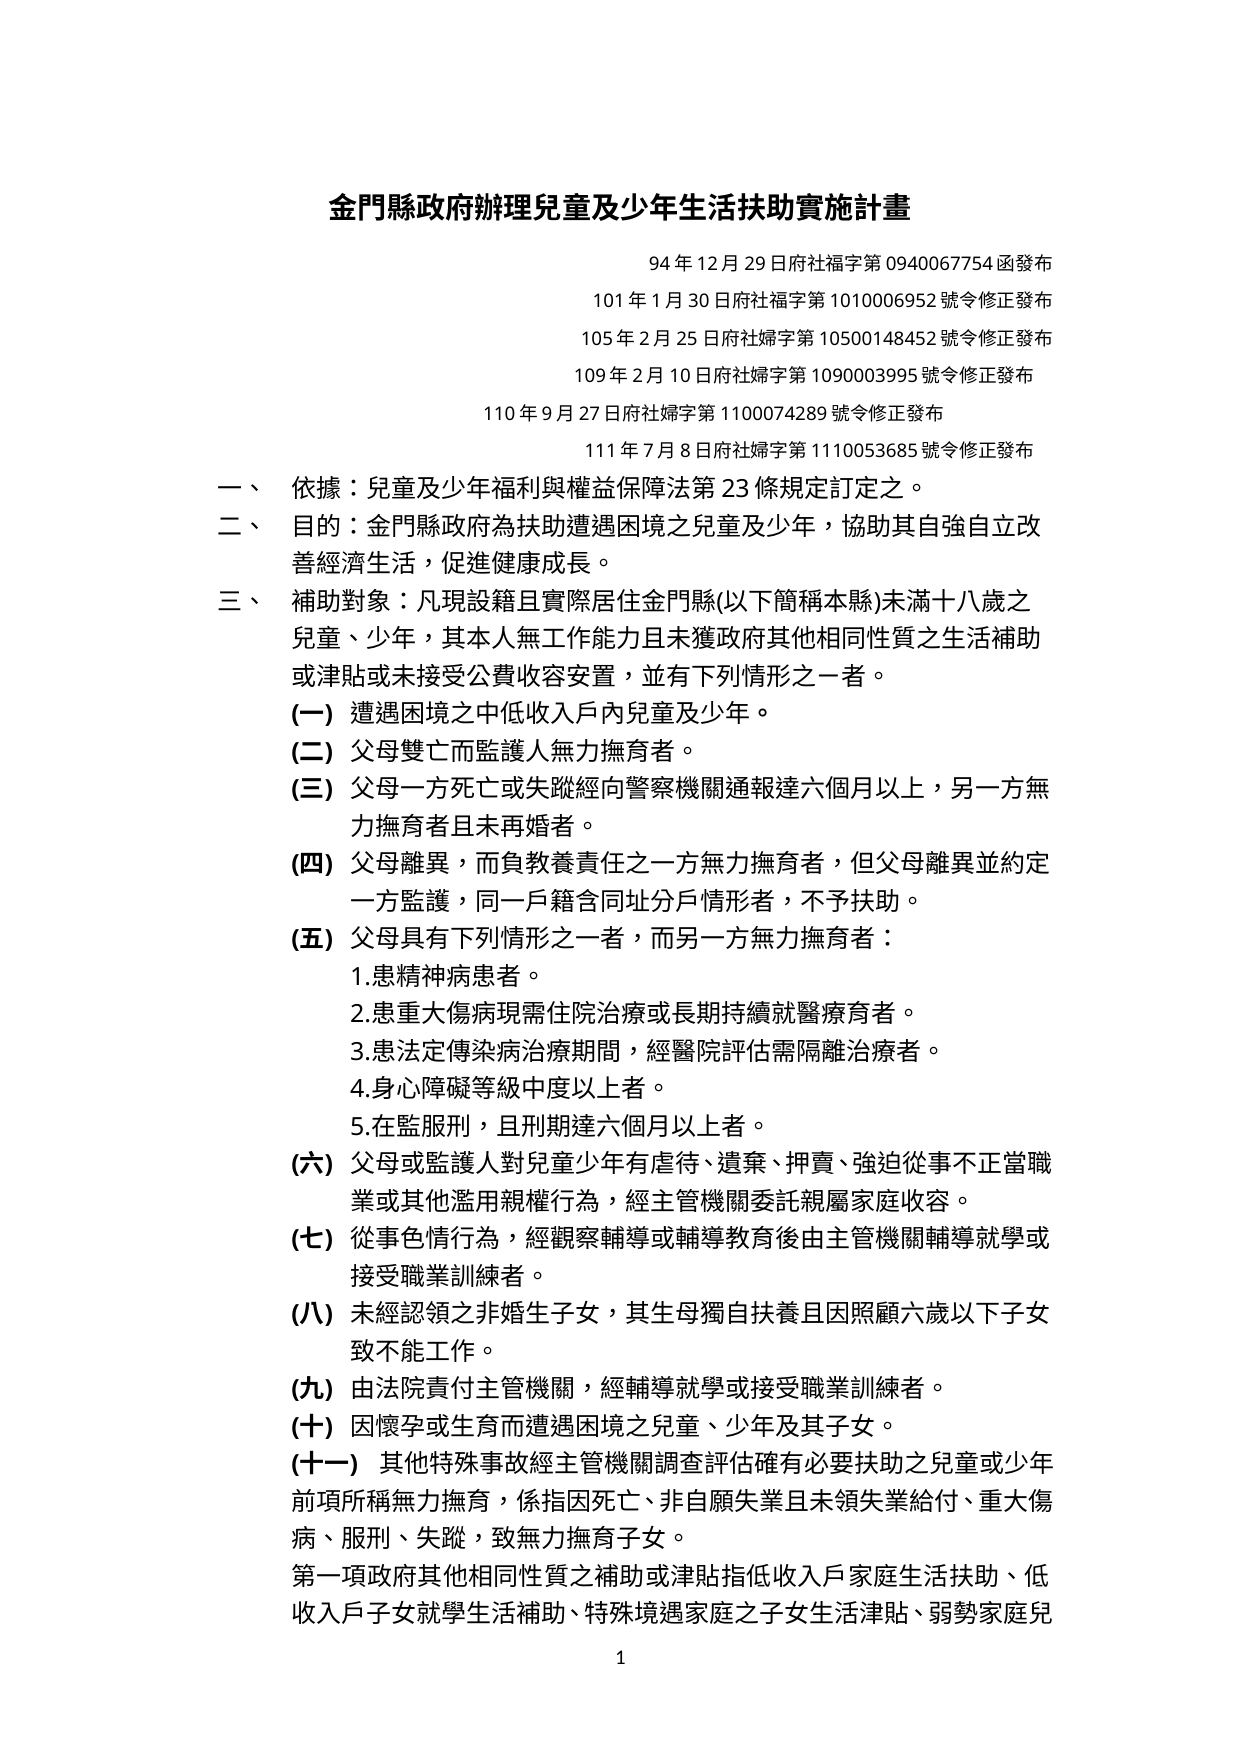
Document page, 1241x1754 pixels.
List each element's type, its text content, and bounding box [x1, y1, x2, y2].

list 其他特殊事故經主管機關調查評估確有必要扶助之兒童或少年。 [291, 1443, 1053, 1481]
text 5.在監服刑，且刑期達六個月以上者。 [350, 1106, 1053, 1143]
list 父母或監護人對兒童少年有虐待、遺棄、押賣、強迫從事不正當職業或其他濫用親權行為，經主管機關委託親屬家庭收容。 [291, 1143, 1053, 1218]
list 依據：兒童及少年福利與權益保障法第23條規定訂定之。 [217, 468, 1053, 506]
text 前項所稱無力撫育，係指因死亡、非自願失業且未領失業給付、重大傷病、服刑、失蹤，致無力撫育子女。 [291, 1481, 1053, 1556]
text 4.身心障礙等級中度以上者。 [350, 1068, 1053, 1106]
list 未經認領之非婚生子女，其生母獨自扶養且因照顧六歲以下子女致不能工作。 [291, 1293, 1053, 1368]
list 父母離異，而負教養責任之一方無力撫育者，但父母離異並約定一方監護，同一戶籍含同址分戶情形者，不予扶助。 [291, 843, 1053, 918]
list 從事色情行為，經觀察輔導或輔導教育後由主管機關輔導就學或接受職業訓練者。 [291, 1218, 1053, 1293]
text 2.患重大傷病現需住院治療或長期持續就醫療育者。 [350, 993, 1053, 1031]
list 補助對象：凡現設籍且實際居住金門縣(以下簡稱本縣)未滿十八歲之兒童、少年，其本人無工作能力且未獲政府其他相同性質之生活補助或津貼或未接受公費收容安置，並有下列情形之ㄧ者。 [217, 581, 1053, 693]
list 遭遇困境之中低收入戶內兒童及少年。 [291, 693, 1053, 731]
text 1.患精神病患者。 [350, 956, 1053, 993]
text 109年2月10日府社婦字第1090003995號令修正發布 [187, 356, 1034, 393]
text 111年7月8日府社婦字第1110053685號令修正發布 [187, 431, 1034, 468]
list 目的：金門縣政府為扶助遭遇困境之兒童及少年，協助其自強自立改善經濟生活，促進健康成長。 [217, 506, 1053, 581]
text 110年9月27日府社婦字第1100074289號令修正發布 [187, 393, 1034, 431]
text 105年2月25 日府社婦字第10500148452號令修正發布 [187, 318, 1053, 356]
text 94年12月29日府社福字第0940067754函發布 [187, 243, 1053, 281]
list 父母具有下列情形之一者，而另一方無力撫育者： [291, 918, 1053, 956]
text 金門縣政府辦理兒童及少年生活扶助實施計畫 [187, 168, 1053, 243]
text 101年1月30日府社福字第1010006952號令修正發布 [187, 281, 1053, 318]
list 父母一方死亡或失蹤經向警察機關通報達六個月以上，另一方無力撫育者且未再婚者。 [291, 768, 1053, 843]
text 3.患法定傳染病治療期間，經醫院評估需隔離治療者。 [350, 1031, 1053, 1068]
list 由法院責付主管機關，經輔導就學或接受職業訓練者。 [291, 1368, 1053, 1406]
list 因懷孕或生育而遭遇困境之兒童、少年及其子女。 [291, 1406, 1053, 1443]
text 第一項政府其他相同性質之補助或津貼指低收入戶家庭生活扶助、低收入戶子女就學生活補助、特殊境遇家庭之子女生活津貼、弱勢家庭兒 [291, 1556, 1053, 1631]
list 父母雙亡而監護人無力撫育者。 [291, 731, 1053, 768]
